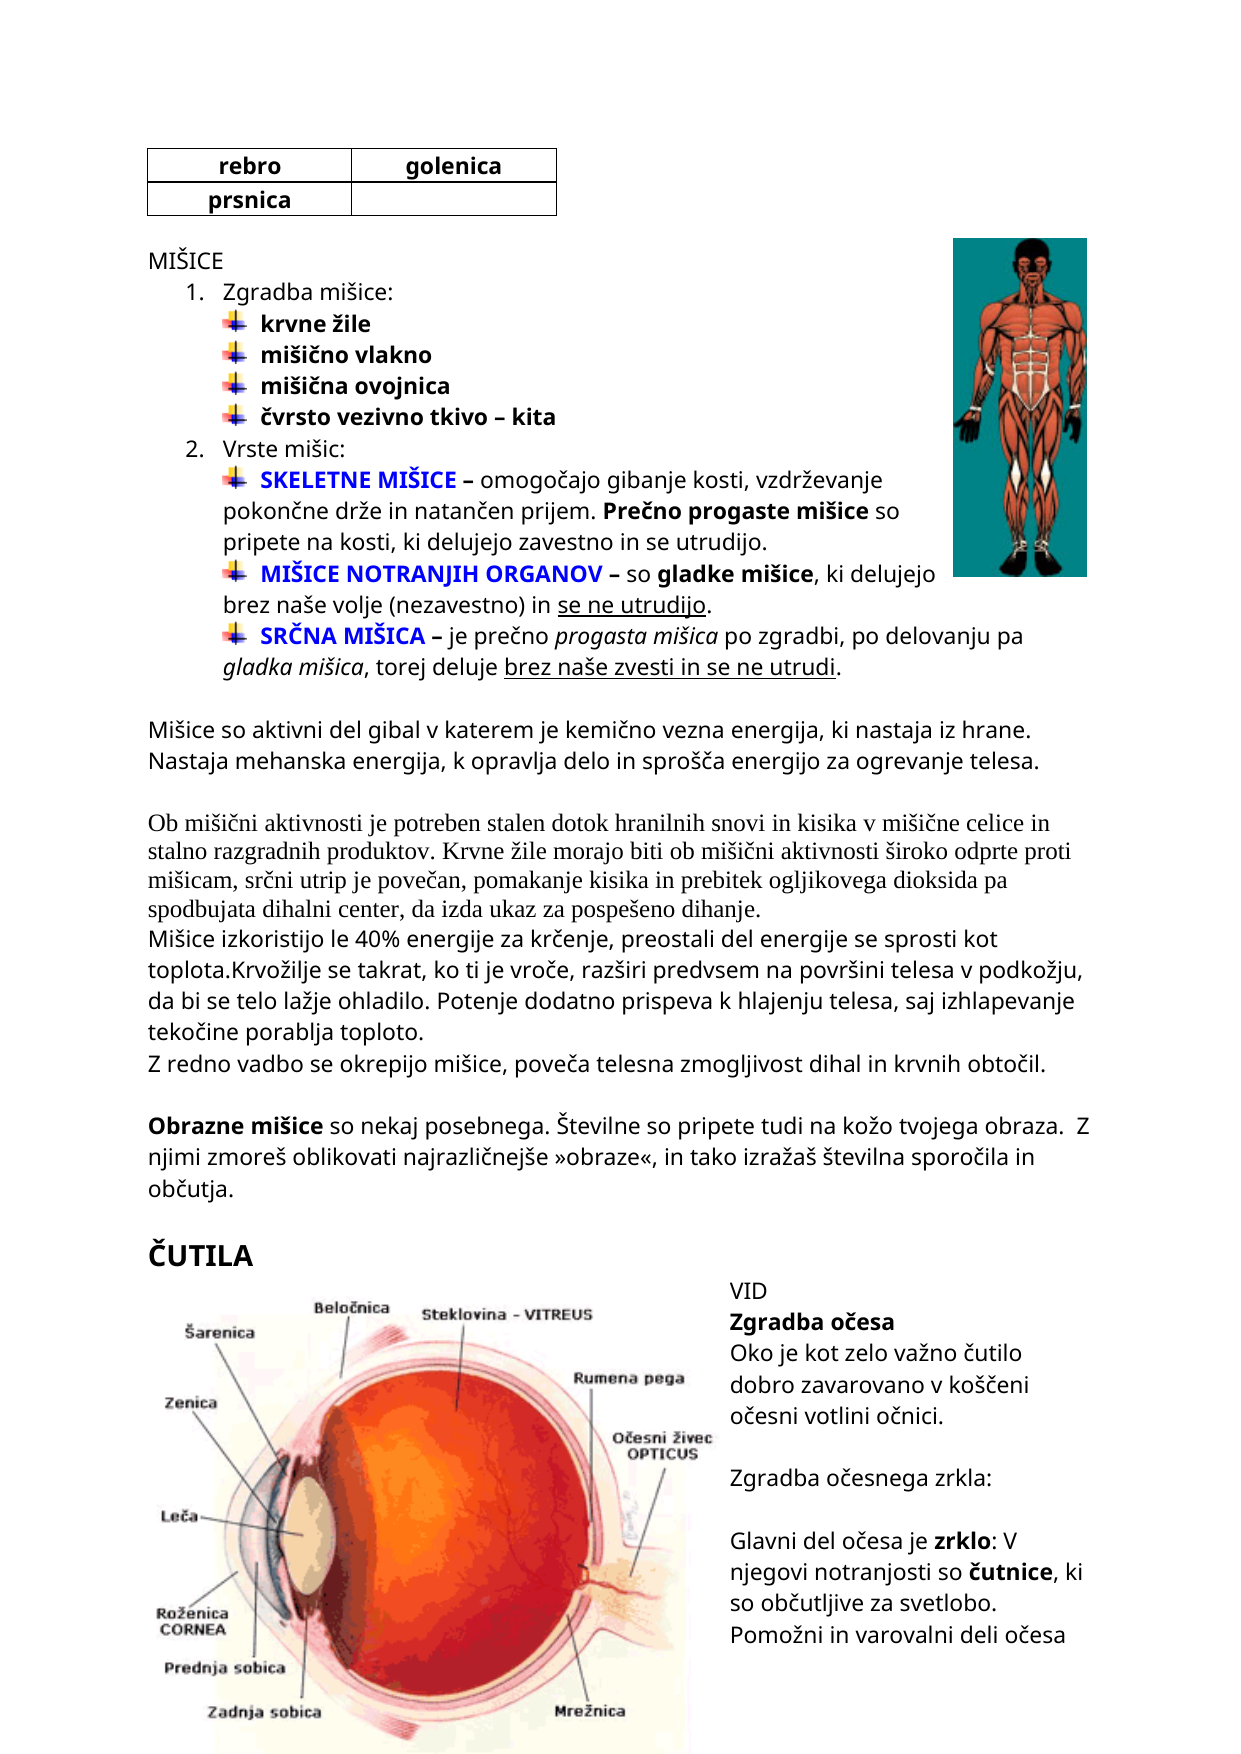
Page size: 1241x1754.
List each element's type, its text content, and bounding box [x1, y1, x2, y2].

picture [222, 464, 247, 489]
picture [147, 1278, 730, 1754]
text VID [148, 1275, 1093, 1306]
picture [222, 339, 247, 364]
text čvrsto vezivno tkivo – kita [223, 401, 953, 433]
table_cell prsnica [148, 183, 351, 215]
table_cell rebro [148, 149, 351, 181]
text Glavni del očesa je zrklo: V njegovi notranjosti so čutnice, ki so občutljive za svetlobo. Pomožni in varovalni deli očesa [730, 1525, 1093, 1650]
table_cell [352, 183, 556, 215]
text Zgradba očesa Oko je kot zelo važno čutilo dobro zavarovano v koščeni očesni votlini očnici. [730, 1306, 1093, 1431]
text mišična ovojnica [223, 370, 953, 401]
text mišično vlakno [223, 339, 953, 370]
text Ob mišični aktivnosti je potreben stalen dotok hranilnih snovi in kisika v mišične celice in stalno razgradnih produktov. Krvne žile morajo biti ob mišični aktivnosti široko odprte proti mišicam, srčni utrip je povečan, pomakanje kisika in prebitek ogljikovega dioksida pa spodbujata dihalni center, da izda ukaz za pospešeno dihanje. [148, 808, 1093, 923]
text Nastaja mehanska energija, k opravlja delo in sprošča energijo za ogrevanje telesa. [148, 745, 1093, 776]
text SKELETNE MIŠICE – omogočajo gibanje kosti, vzdrževanje pokončne drže in natančen prijem. Prečno progaste mišice so pripete na kosti, ki delujejo zavestno in se utrudijo. [223, 464, 953, 558]
list Vrste mišic: [185, 433, 953, 464]
picture [222, 402, 247, 426]
text Obrazne mišice so nekaj posebnega. Številne so pripete tudi na kožo tvojega obraza. Z njimi zmoreš oblikovati najrazličnejše »obraze«, in tako izražaš številna sporočila in občutja. [148, 1110, 1093, 1204]
picture [222, 370, 247, 395]
picture [953, 238, 1087, 577]
picture [222, 308, 247, 332]
text Z redno vadbo se okrepijo mišice, poveča telesna zmogljivost dihal in krvnih obtočil. [148, 1048, 1093, 1079]
list Zgradba mišice: [185, 276, 953, 308]
text Mišice so aktivni del gibal v katerem je kemično vezna energija, ki nastaja iz hrane. [148, 714, 1093, 745]
picture [222, 620, 247, 645]
text MIŠICE [148, 245, 953, 276]
text [1087, 245, 1093, 276]
text Mišice izkoristijo le 40% energije za krčenje, preostali del energije se sprosti kot toplota.Krvožilje se takrat, ko ti je vroče, razširi predvsem na površini telesa v podkožju, da bi se telo lažje ohladilo. Potenje dodatno prispeva k hlajenju telesa, saj izhlapevanje tekočine porablja toploto. [148, 923, 1093, 1048]
table_cell golenica [352, 149, 556, 181]
text Zgradba očesnega zrkla: [730, 1431, 1093, 1525]
text MIŠICE NOTRANJIH ORGANOV – so gladke mišice, ki delujejo brez naše volje (nezavestno) in se ne utrudijo. [223, 558, 1093, 620]
subtitle ČUTILA [148, 1235, 1093, 1275]
text krvne žile [223, 308, 953, 339]
picture [222, 558, 247, 582]
text SRČNA MIŠICA – je prečno progasta mišica po zgradbi, po delovanju pa gladka mišica, torej deluje brez naše zvesti in se ne utrudi. [223, 620, 1093, 683]
